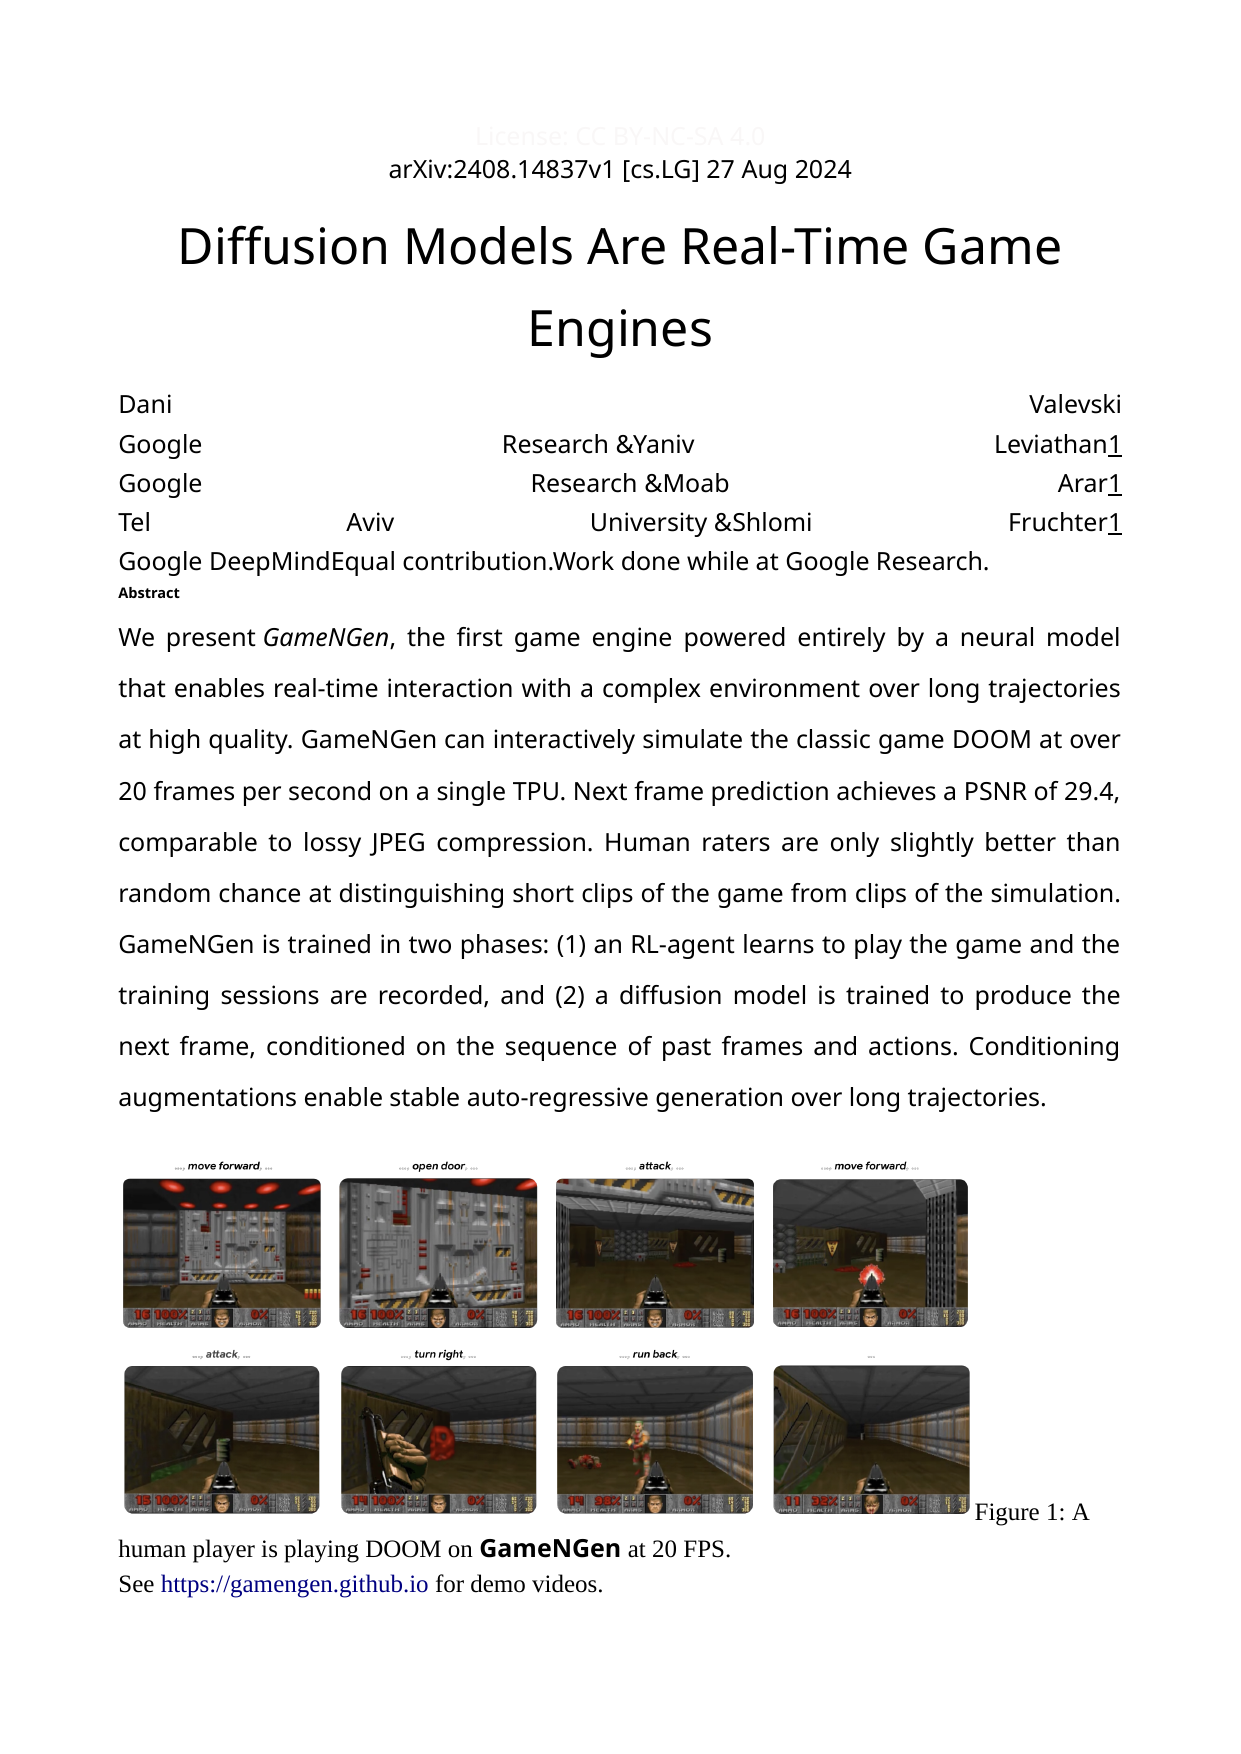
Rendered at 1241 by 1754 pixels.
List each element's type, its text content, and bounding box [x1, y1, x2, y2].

subtitle Abstract [118, 583, 1122, 603]
subtitle Diffusion Models Are Real-Time Game Engines [118, 211, 1122, 361]
text Dani Valevski Google Research &Yaniv Leviathan1 Google Research &Moab Arar1 Tel Aviv University &Shlomi Fruchter1 Google DeepMindEqual contribution.Work done while at Google Research. [118, 387, 1122, 578]
text We present GameNGen, the first game engine powered entirely by a neural model that enables real-time interaction with a complex environment over long trajectories at high quality. GameNGen can interactively simulate the classic game DOOM at over 20 frames per second on a single TPU. Next frame prediction achieves a PSNR of 29.4, comparable to lossy JPEG compression. Human raters are only slightly better than random chance at distinguishing short clips of the game from clips of the simulation. GameNGen is trained in two phases: (1) an RL-agent learns to play the game and the training sessions are recorded, and (2) a diffusion model is trained to produce the next frame, conditioned on the sequence of past frames and actions. Conditioning augmentations enable stable auto-regressive generation over long trajectories. [118, 620, 1122, 1113]
picture [118, 1145, 975, 1521]
text arXiv:2408.14837v1 [cs.LG] 27 Aug 2024 [118, 152, 1122, 186]
text Figure 1: A human player is playing DOOM on GameNGen at 20 FPS. See https://gamengen.github.io for demo videos. [118, 1145, 1122, 1598]
text License: CC BY-NC-SA 4.0 [118, 118, 1122, 152]
